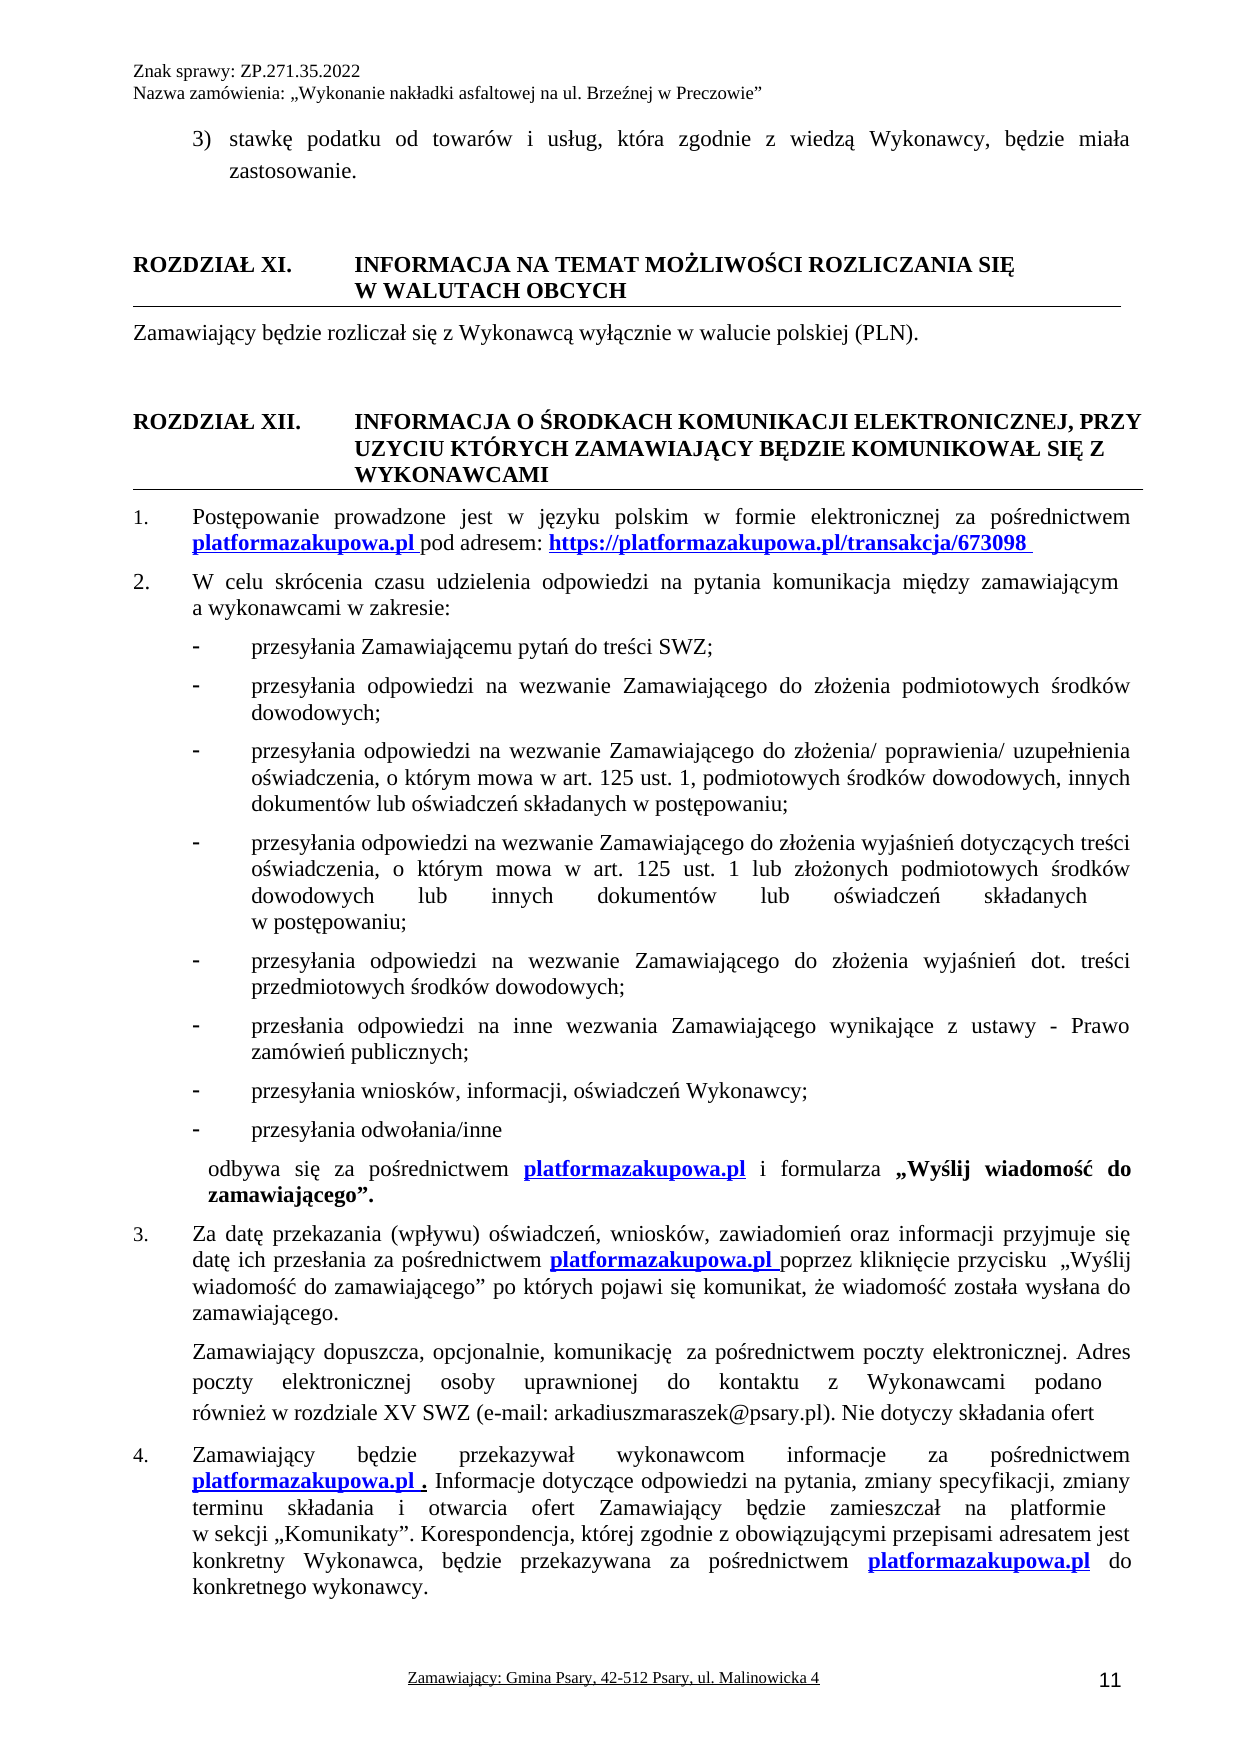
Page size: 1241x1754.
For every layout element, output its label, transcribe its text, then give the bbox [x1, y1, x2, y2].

list przesyłania odpowiedzi na wezwanie Zamawiającego do złożenia wyjaśnień dot. treści przedmiotowych środków dowodowych; [192, 947, 1132, 999]
list przesłania odpowiedzi na inne wezwania Zamawiającego wynikające z ustawy - Prawo zamówień publicznych; [192, 1012, 1132, 1065]
list przesyłania odpowiedzi na wezwanie Zamawiającego do złożenia podmiotowych środków dowodowych; [192, 672, 1132, 725]
list przesyłania wniosków, informacji, oświadczeń Wykonawcy; [192, 1077, 1132, 1104]
list Za datę przekazania (wpływu) oświadczeń, wniosków, zawiadomień oraz informacji przyjmuje się datę ich przesłania za pośrednictwem platformazakupowa.pl poprzez kliknięcie przycisku „Wyślij wiadomość do zamawiającego” po których pojawi się komunikat, że wiadomość została wysłana do zamawiającego. [133, 1220, 1132, 1326]
list Postępowanie prowadzone jest w języku polskim w formie elektronicznej za pośrednictwem platformazakupowa.pl pod adresem: https://platformazakupowa.pl/transakcja/673098 [133, 503, 1132, 556]
text ROZDZIAŁ XII. INFORMACJA O ŚRODKACH KOMUNIKACJI ELEKTRONICZNEJ, PRZY UZYCIU KTÓRYCH ZAMAWIAJĄCY BĘDZIE KOMUNIKOWAŁ SIĘ Z WYKONAWCAMI [133, 408, 1143, 489]
list stawkę podatku od towarów i usług, która zgodnie z wiedzą Wykonawcy, będzie miała zastosowanie. [192, 125, 1132, 183]
list Zamawiający będzie przekazywał wykonawcom informacje za pośrednictwem platformazakupowa.pl . Informacje dotyczące odpowiedzi na pytania, zmiany specyfikacji, zmiany terminu składania i otwarcia ofert Zamawiający będzie zamieszczał na platformie w sekcji „Komunikaty”. Korespondencja, której zgodnie z obowiązującymi przepisami adresatem jest konkretny Wykonawca, będzie przekazywana za pośrednictwem platformazakupowa.pl do konkretnego wykonawcy. [133, 1441, 1132, 1599]
list przesyłania odwołania/inne [192, 1116, 1132, 1142]
text Zamawiający dopuszcza, opcjonalnie, komunikację za pośrednictwem poczty elektronicznej. Adres poczty elektronicznej osoby uprawnionej do kontaktu z Wykonawcami podano również w rozdziale XV SWZ (e-mail: arkadiuszmaraszek@psary.pl). Nie dotyczy składania ofert [192, 1338, 1132, 1425]
list przesyłania Zamawiającemu pytań do treści SWZ; [192, 633, 1132, 660]
text Zamawiający będzie rozliczał się z Wykonawcą wyłącznie w walucie polskiej (PLN). [133, 319, 1132, 346]
text ROZDZIAŁ XI. INFORMACJA NA TEMAT MOŻLIWOŚCI ROZLICZANIA SIĘ W WALUTACH OBCYCH [133, 251, 1121, 306]
text odbywa się za pośrednictwem platformazakupowa.pl i formularza „Wyślij wiadomość do zamawiającego”. [208, 1155, 1132, 1208]
list przesyłania odpowiedzi na wezwanie Zamawiającego do złożenia wyjaśnień dotyczących treści oświadczenia, o którym mowa w art. 125 ust. 1 lub złożonych podmiotowych środków dowodowych lub innych dokumentów lub oświadczeń składanych w postępowaniu; [192, 829, 1132, 934]
list W celu skrócenia czasu udzielenia odpowiedzi na pytania komunikacja między zamawiającym a wykonawcami w zakresie: [133, 568, 1132, 621]
list przesyłania odpowiedzi na wezwanie Zamawiającego do złożenia/ poprawienia/ uzupełnienia oświadczenia, o którym mowa w art. 125 ust. 1, podmiotowych środków dowodowych, innych dokumentów lub oświadczeń składanych w postępowaniu; [192, 737, 1132, 816]
